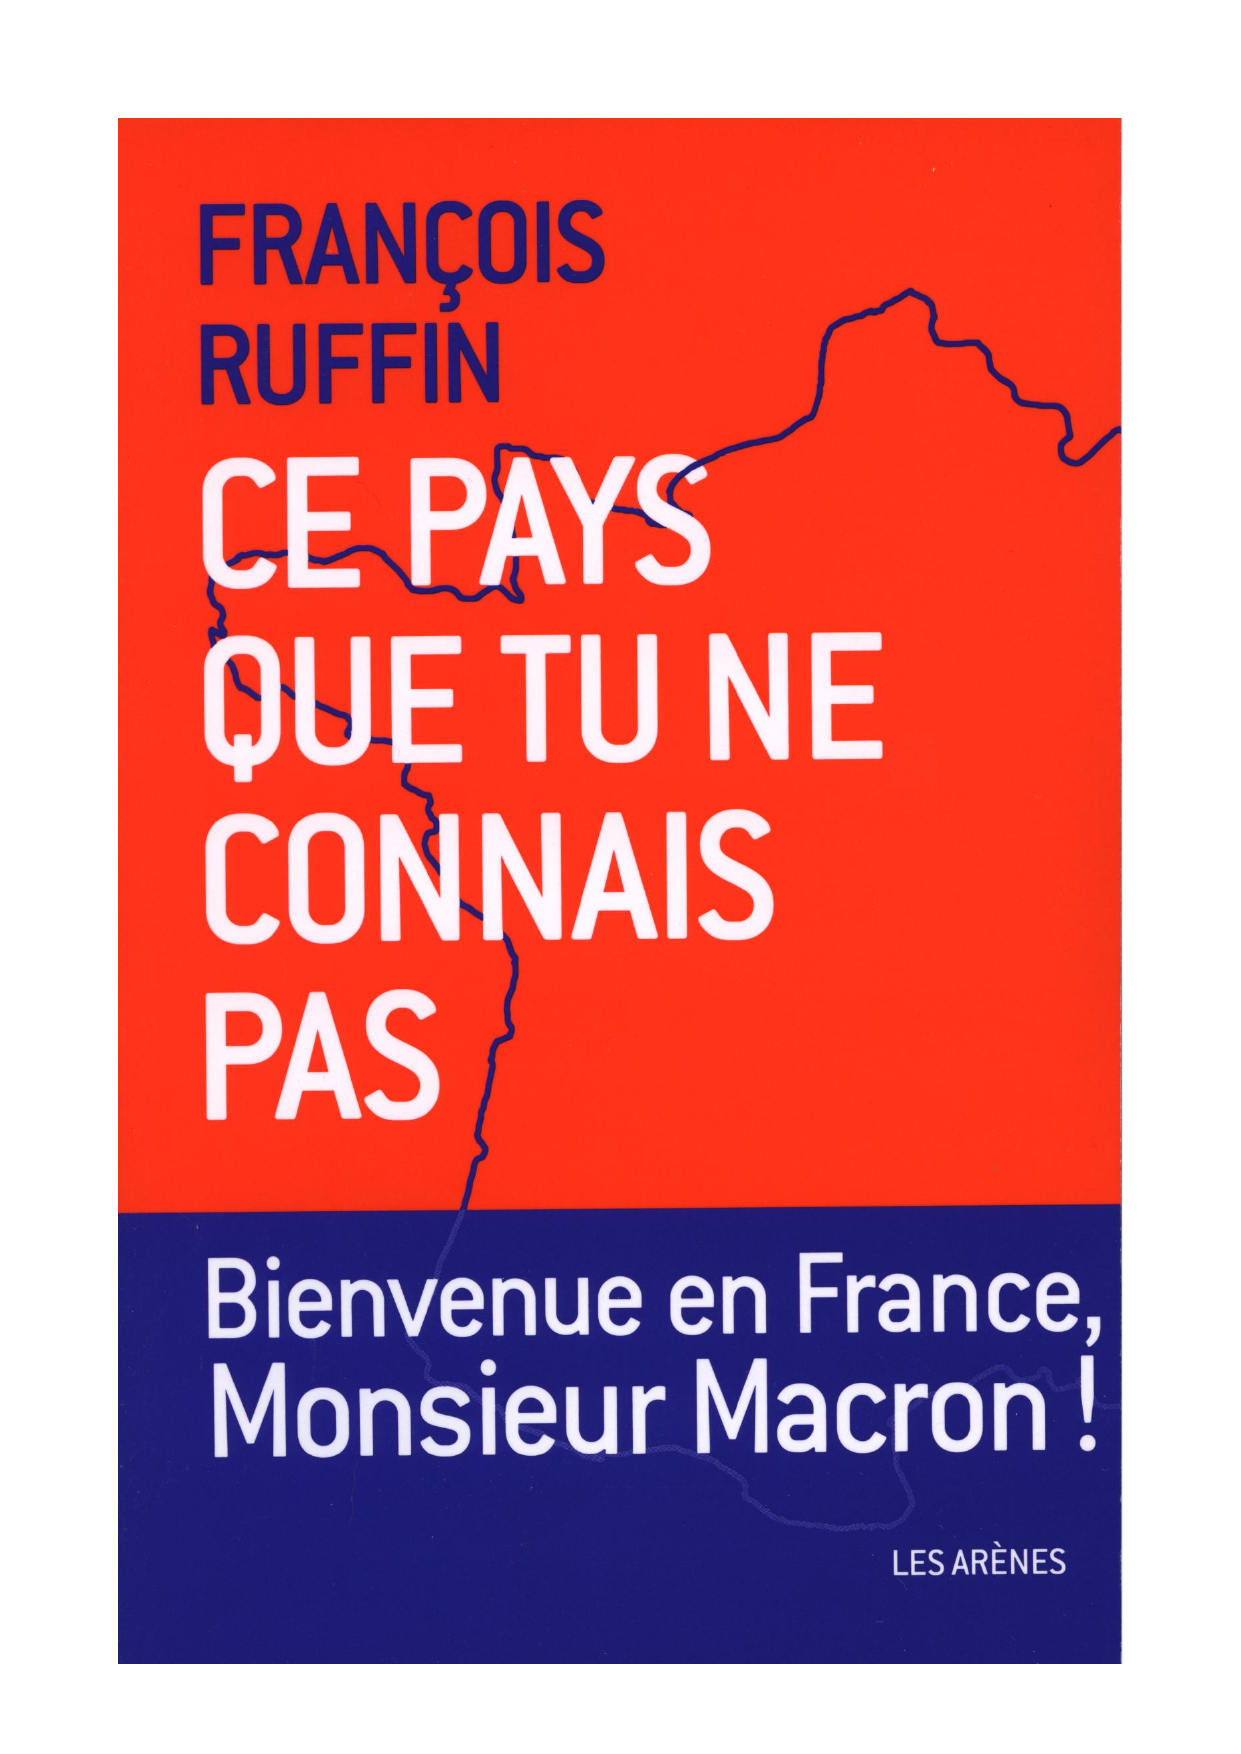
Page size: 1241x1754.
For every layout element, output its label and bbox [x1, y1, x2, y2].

picture [118, 118, 1123, 1664]
